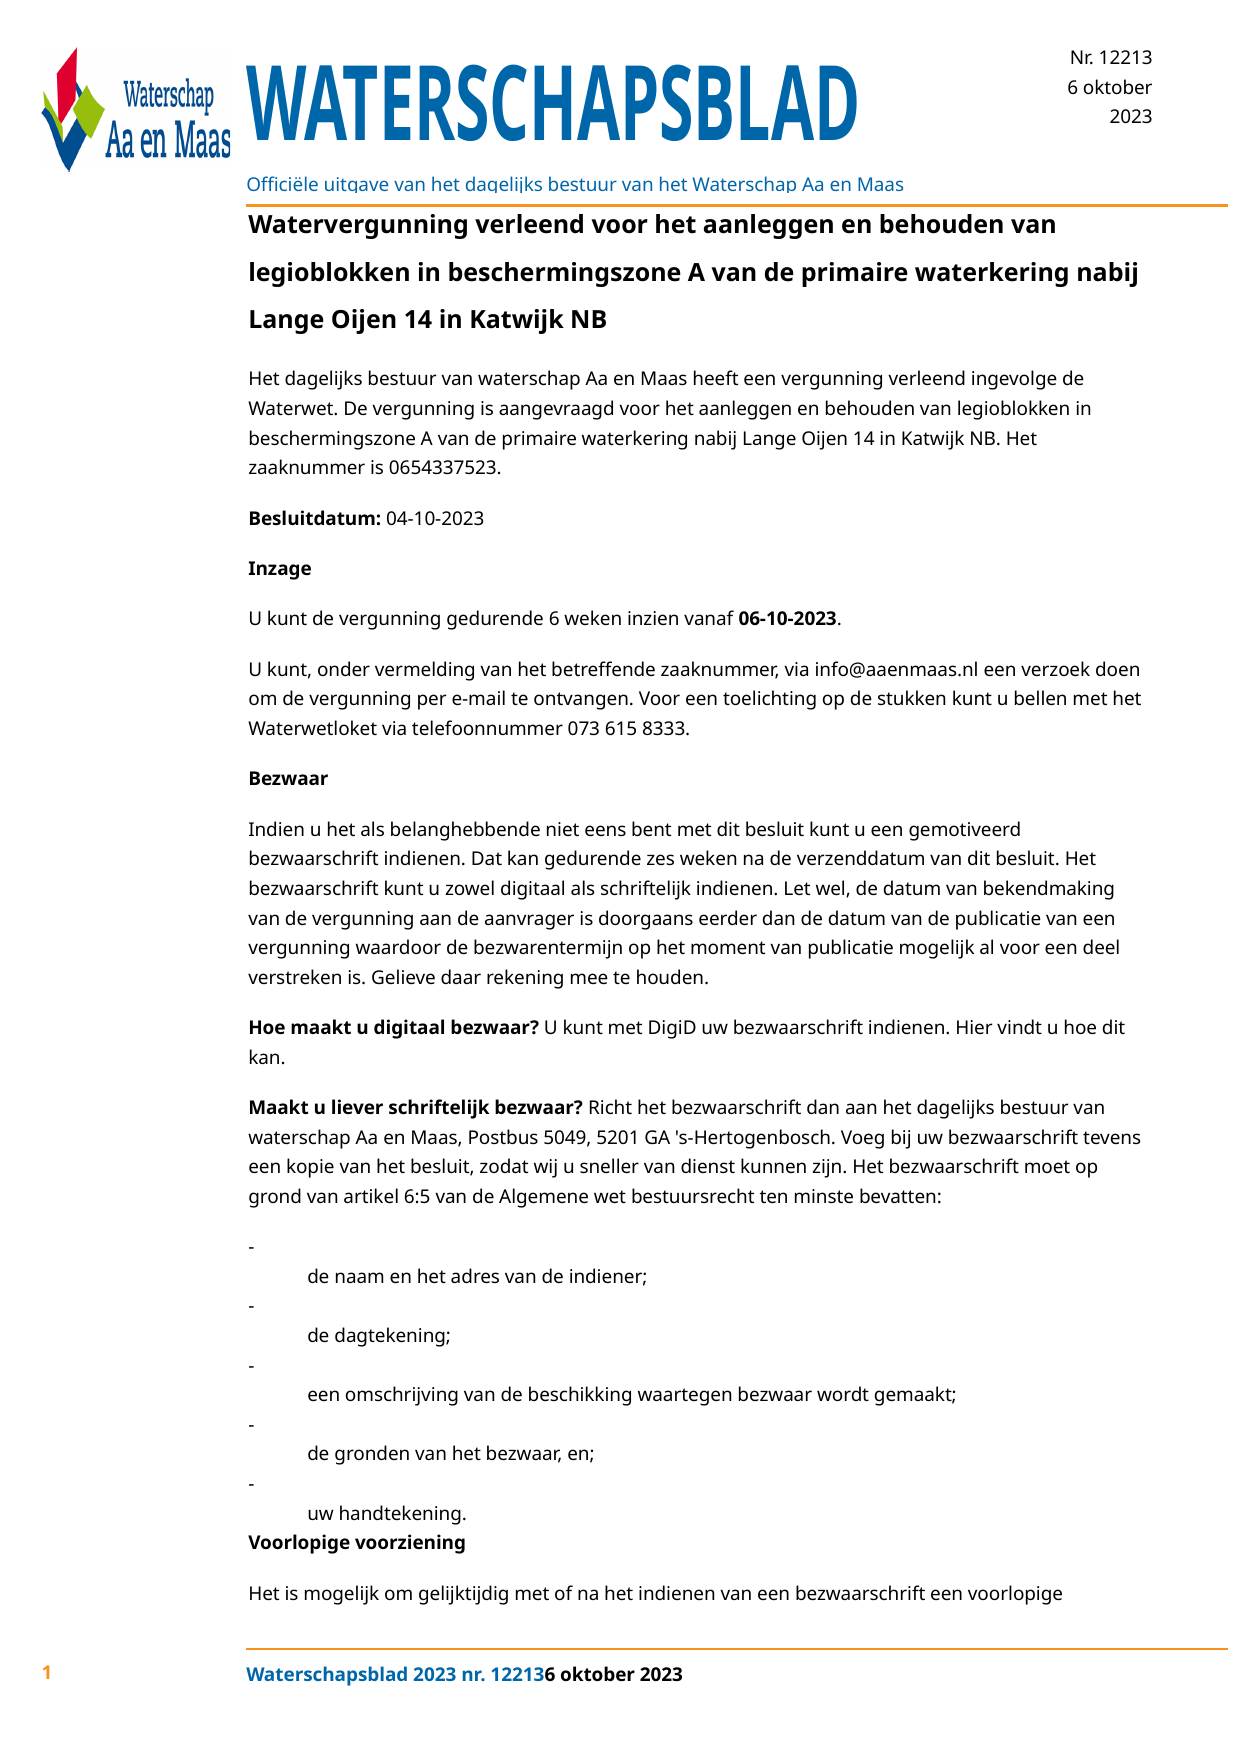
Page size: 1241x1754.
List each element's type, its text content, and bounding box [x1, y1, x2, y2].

text Het is mogelijk om gelijktijdig met of na het indienen van een bezwaarschrift een voorlopige [248, 1580, 1152, 1605]
text Hoe maakt u digitaal bezwaar? U kunt met DigiD uw bezwaarschrift indienen. Hier vindt u hoe dit kan. [248, 1014, 1152, 1069]
text Bezwaar [248, 766, 1152, 791]
text Indien u het als belanghebbende niet eens bent met dit besluit kunt u een gemotiveerd bezwaarschrift indienen. Dat kan gedurende zes weken na de verzenddatum van dit besluit. Het bezwaarschrift kunt u zowel digitaal als schriftelijk indienen. Let wel, de datum van bekendmaking van de vergunning aan de aanvrager is doorgaans eerder dan de datum van de publicatie van een vergunning waardoor de bezwarentermijn op het moment van publicatie mogelijk al voor een deel verstreken is. Gelieve daar rekening mee te houden. [248, 816, 1152, 989]
text Voorlopige voorziening [248, 1529, 1152, 1555]
list uw handtekening. [248, 1500, 1152, 1525]
text U kunt de vergunning gedurende 6 weken inzien vanaf 06-10-2023. [248, 606, 1152, 631]
list de gronden van het bezwaar, en; [248, 1441, 1152, 1466]
text Maakt u liever schriftelijk bezwaar? Richt het bezwaarschrift dan aan het dagelijks bestuur van waterschap Aa en Maas, Postbus 5049, 5201 GA 's-Hertogenbosch. Voeg bij uw bezwaarschrift tevens een kopie van het besluit, zodat wij u sneller van dienst kunnen zijn. Het bezwaarschrift moet op grond van artikel 6:5 van de Algemene wet bestuursrecht ten minste bevatten: [248, 1094, 1152, 1209]
list de naam en het adres van de indiener; [248, 1263, 1152, 1289]
list de dagtekening; [248, 1322, 1152, 1348]
picture [41, 47, 231, 172]
text Inzage [248, 555, 1152, 581]
text Het dagelijks bestuur van waterschap Aa en Maas heeft een vergunning verleend ingevolge de Waterwet. De vergunning is aangevraagd voor het aanleggen en behouden van legioblokken in beschermingszone A van de primaire waterkering nabij Lange Oijen 14 in Katwijk NB. Het zaaknummer is 0654337523. [248, 366, 1152, 480]
text Besluitdatum: 04-10-2023 [248, 505, 1152, 530]
text U kunt, onder vermelding van het betreffende zaaknummer, via info@aaenmaas.nl een verzoek doen om de vergunning per e-mail te ontvangen. Voor een toelichting op de stukken kunt u bellen met het Waterwetloket via telefoonnummer 073 615 8333. [248, 656, 1152, 741]
text Watervergunning verleend voor het aanleggen en behouden van legioblokken in beschermingszone A van de primaire waterkering nabij Lange Oijen 14 in Katwijk NB [248, 207, 1152, 336]
list een omschrijving van de beschikking waartegen bezwaar wordt gemaakt; [248, 1381, 1152, 1407]
